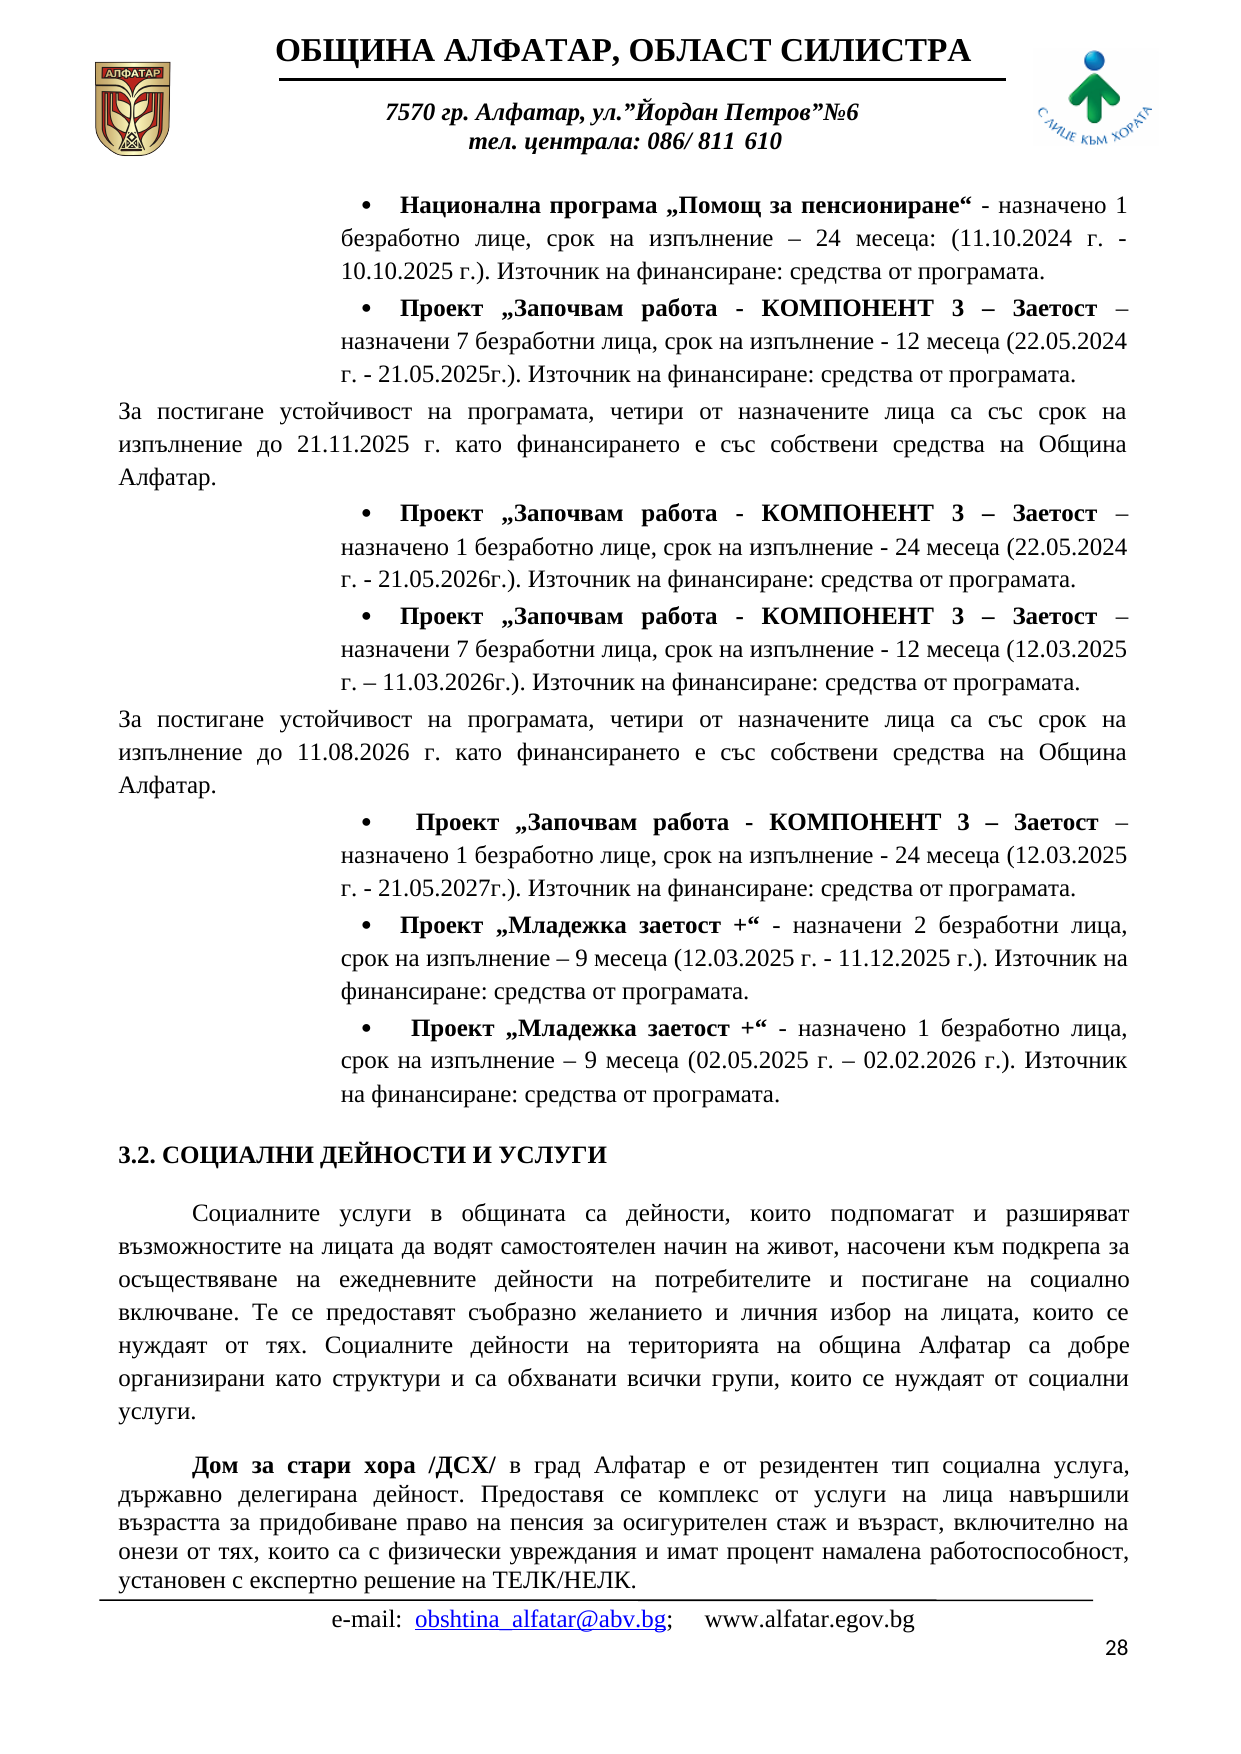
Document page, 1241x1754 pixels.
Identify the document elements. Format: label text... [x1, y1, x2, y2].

list Проект „Младежка заетост +“ - назначено 1 безработно лица, срок на изпълнение – 9 месеца (02.05.2025 г. – 02.02.2026 г.). Източник на финансиране: средства от програмата. [303, 1013, 1128, 1107]
text За постигане устойчивост на програмата, четири от назначените лица са със срок на изпълнение до 11.08.2026 г. като финансирането е със собствени средства на Община Алфатар. [118, 704, 1128, 799]
list Национална програма „Помощ за пенсиониране“ - назначено 1 безработно лице, срок на изпълнение – 24 месеца: (11.10.2024 г. - 10.10.2025 г.). Източник на финансиране: средства от програмата. [303, 190, 1128, 285]
list Проект „Започвам работа - КОМПОНЕНТ 3 – Заетост – назначени 7 безработни лица, срок на изпълнение - 12 месеца (22.05.2024 г. - 21.05.2025г.). Източник на финансиране: средства от програмата. [303, 293, 1128, 388]
list Проект „Започвам работа - КОМПОНЕНТ 3 – Заетост – назначено 1 безработно лице, срок на изпълнение - 24 месеца (22.05.2024 г. - 21.05.2026г.). Източник на финансиране: средства от програмата. [303, 498, 1128, 593]
text Социалните услуги в общината са дейности, които подпомагат и разширяват възможностите на лицата да водят самостоятелен начин на живот, насочени към подкрепа за осъществяване на ежедневните дейности на потребителите и постигане на социално включване. Те се предоставят съобразно желанието и личния избор на лицата, които се нуждаят от тях. Социалните дейности на територията на община Алфатар са добре организирани като структури и са обхванати всички групи, които се нуждаят от социални услуги. [118, 1198, 1131, 1425]
text Дом за стари хора /ДСХ/ в град Алфатар е от резидентен тип социална услуга, държавно делегирана дейност. Предоставя се комплекс от услуги на лица навършили възрастта за придобиване право на пенсия за осигурителен стаж и възраст, включително на онези от тях, които са с физически увреждания и имат процент намалена работоспособност, установен с експертно решение на ТЕЛК/НЕЛК. [118, 1450, 1131, 1594]
text 3.2. СОЦИАЛНИ ДЕЙНОСТИ И УСЛУГИ [118, 1140, 1128, 1169]
list Проект „Започвам работа - КОМПОНЕНТ 3 – Заетост – назначено 1 безработно лице, срок на изпълнение - 24 месеца (12.03.2025 г. - 21.05.2027г.). Източник на финансиране: средства от програмата. [303, 807, 1128, 902]
list Проект „Започвам работа - КОМПОНЕНТ 3 – Заетост – назначени 7 безработни лица, срок на изпълнение - 12 месеца (12.03.2025 г. – 11.03.2026г.). Източник на финансиране: средства от програмата. [303, 601, 1128, 696]
text За постигане устойчивост на програмата, четири от назначените лица са със срок на изпълнение до 21.11.2025 г. като финансирането е със собствени средства на Община Алфатар. [118, 396, 1128, 491]
list Проект „Младежка заетост +“ - назначени 2 безработни лица, срок на изпълнение – 9 месеца (12.03.2025 г. - 11.12.2025 г.). Източник на финансиране: средства от програмата. [303, 910, 1128, 1004]
